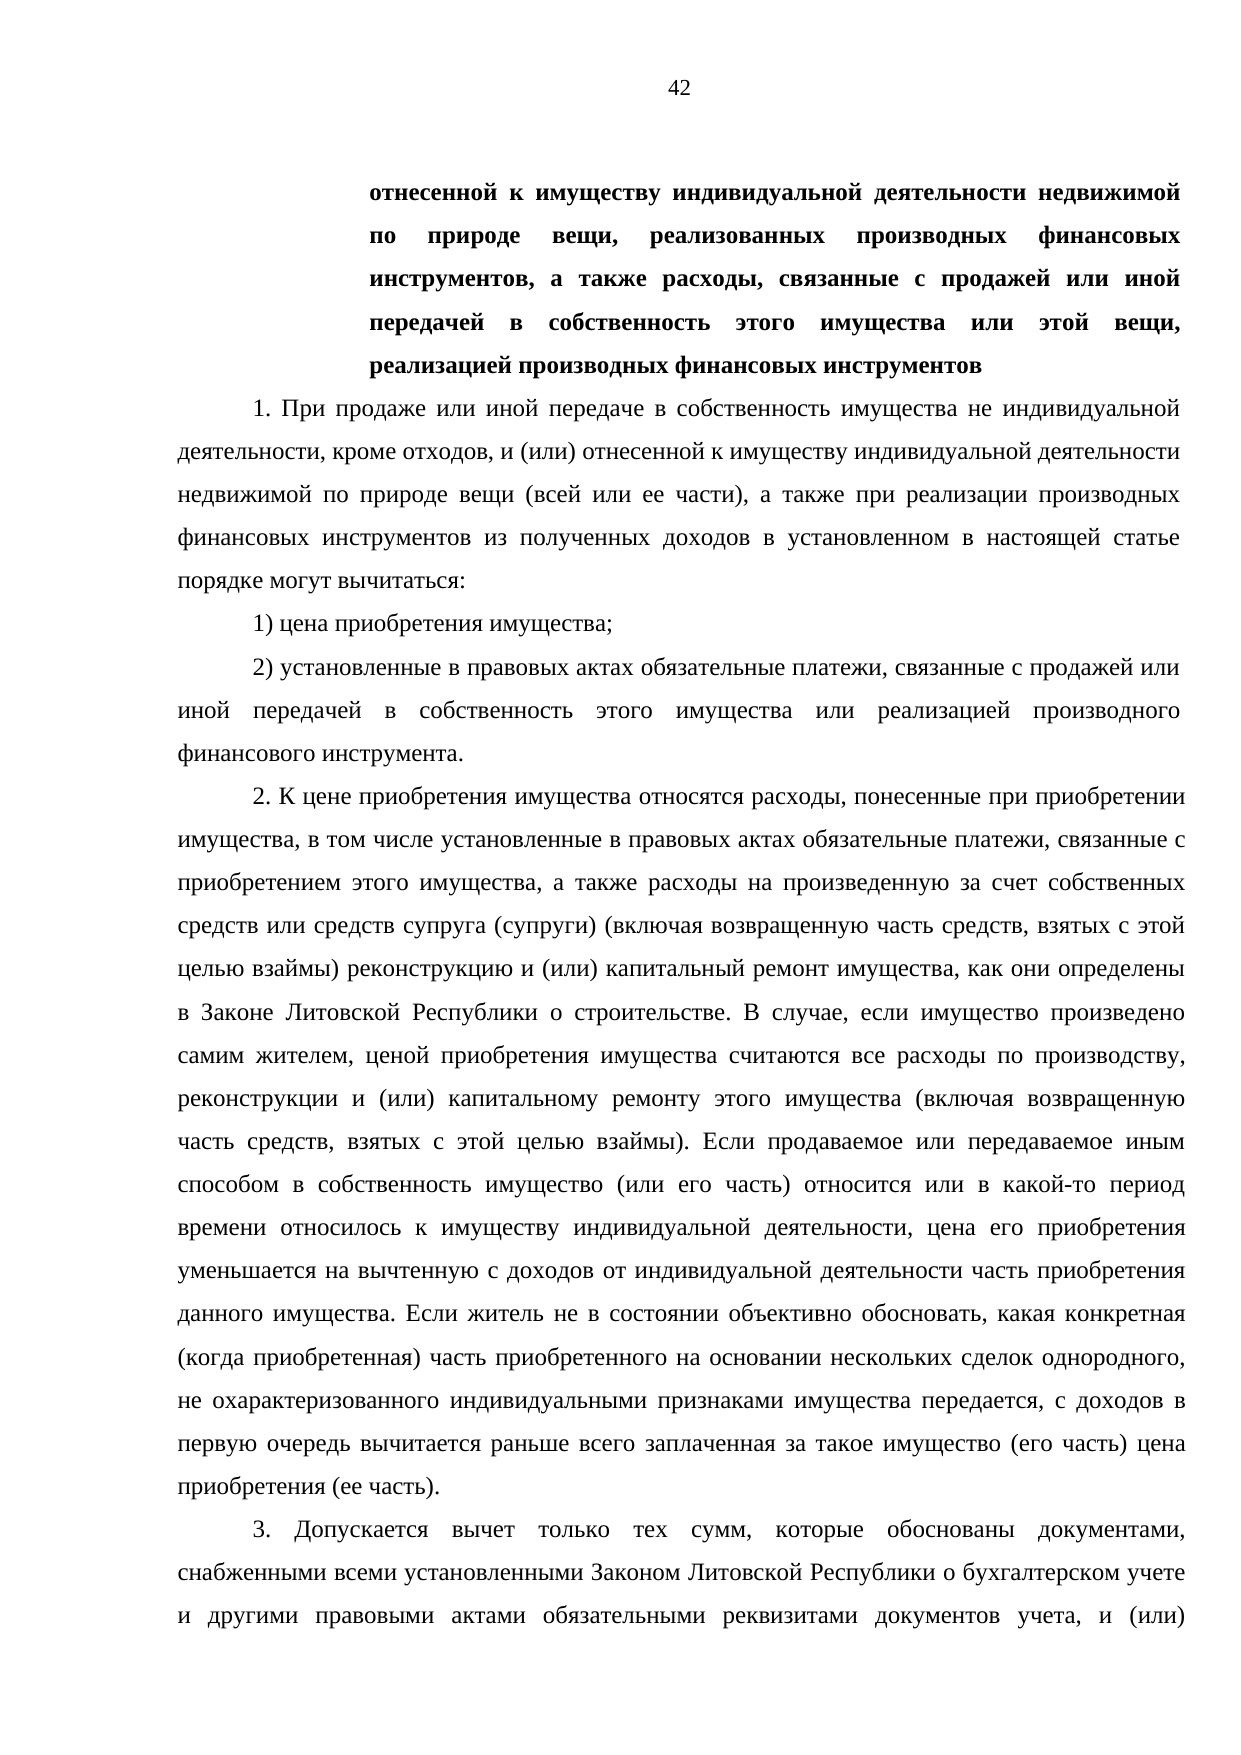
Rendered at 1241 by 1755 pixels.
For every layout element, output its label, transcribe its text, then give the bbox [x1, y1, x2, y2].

text 3. Допускается вычет только тех сумм, которые обоснованы документами, снабженными всеми установленными Законом Литовской Республики о бухгалтерском учете и другими правовыми актами обязательными реквизитами документов учета, и (или) [177, 1514, 1186, 1629]
text 2. К цене приобретения имущества относятся расходы, понесенные при приобретении имущества, в том числе установленные в правовых актах обязательные платежи, связанные с приобретением этого имущества, а также расходы на произведенную за счет собственных средств или средств супруга (супруги) (включая возвращенную часть средств, взятых с этой целью взаймы) реконструкцию и (или) капитальный ремонт имущества, как они определены в Законе Литовской Республики о строительстве. В случае, если имущество произведено самим жителем, ценой приобретения имущества считаются все расходы по производству, реконструкции и (или) капитальному ремонту этого имущества (включая возвращенную часть средств, взятых с этой целью взаймы). Если продаваемое или передаваемое иным способом в собственность имущество (или его часть) относится или в какой-то период времени относилось к имуществу индивидуальной деятельности, цена его приобретения уменьшается на вычтенную с доходов от индивидуальной деятельности часть приобретения данного имущества. Если житель не в состоянии объективно обосновать, какая конкретная (когда приобретенная) часть приобретенного на основании нескольких сделок однородного, не охарактеризованного индивидуальными признаками имущества передается, с доходов в первую очередь вычитается раньше всего заплаченная за такое имущество (его часть) цена приобретения (ее часть). [177, 781, 1186, 1500]
text отнесенной к имуществу индивидуальной деятельности недвижимой по природе вещи, реализованных производных финансовых инструментов, а также расходы, связанные с продажей или иной передачей в собственность этого имущества или этой вещи, реализацией производных финансовых инструментов [252, 177, 1181, 378]
text 1. При продаже или иной передаче в собственность имущества не индивидуальной деятельности, кроме отходов, и (или) отнесенной к имуществу индивидуальной деятельности недвижимой по природе вещи (всей или ее части), а также при реализации производных финансовых инструментов из полученных доходов в установленном в настоящей статье порядке могут вычитаться: [177, 393, 1181, 594]
text 2) установленные в правовых актах обязательные платежи, связанные с продажей или иной передачей в собственность этого имущества или реализацией производного финансового инструмента. [177, 652, 1181, 767]
text 1) цена приобретения имущества; [177, 608, 1181, 637]
